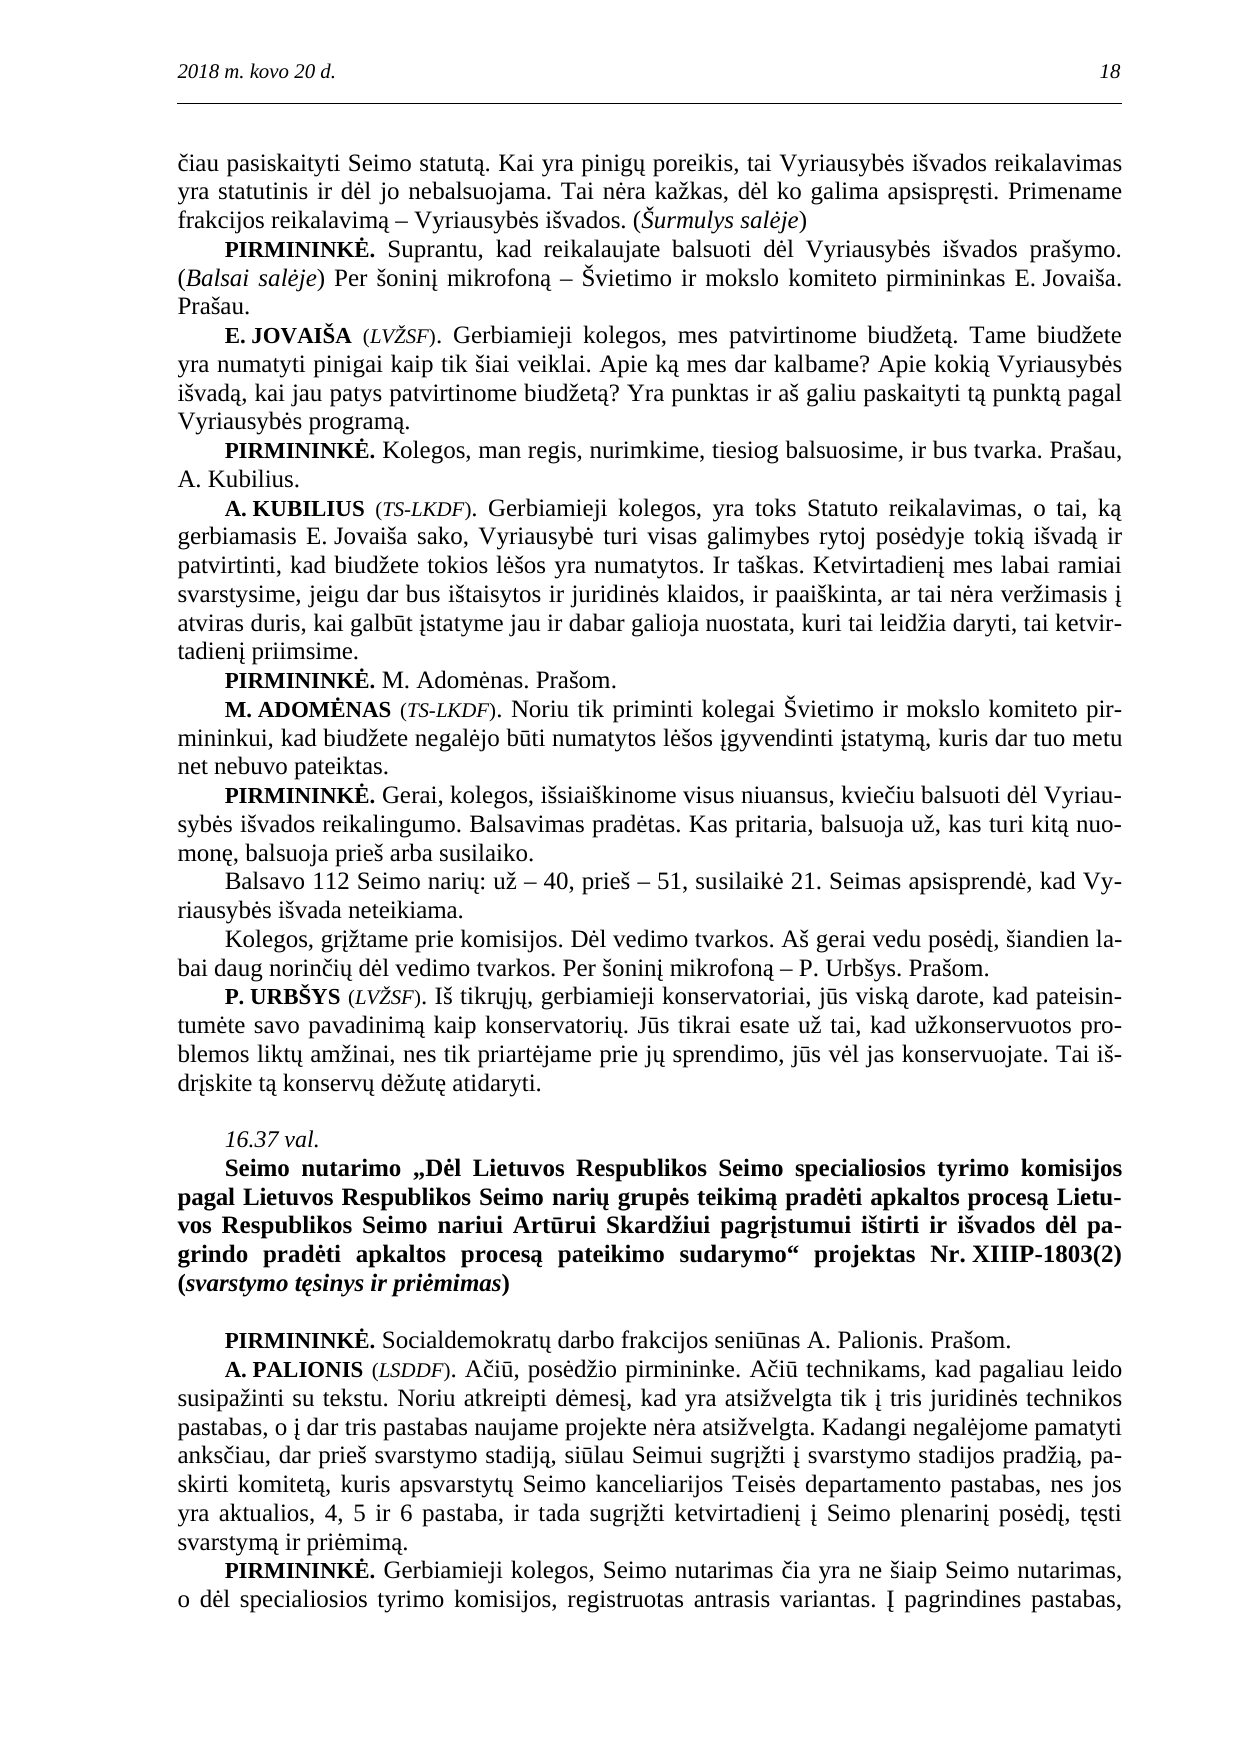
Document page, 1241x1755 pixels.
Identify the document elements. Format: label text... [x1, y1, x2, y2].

text Sei­mo nu­ta­ri­mo „Dėl Lie­tu­vos Res­pub­li­kos Seimo spe­cia­lio­sios ty­ri­mo ko­mi­si­jos pagal Lie­tu­vos Res­pub­li­kos Sei­mo na­rių gru­pės tei­ki­mą pra­dė­ti ap­kal­tos pro­ce­są Lie­tu­vos Res­pub­li­kos Sei­mo na­riui Ar­tū­rui Skar­džiui pa­grįs­tu­mui iš­tir­ti ir iš­va­dos dėl pa­grin­do pra­dė­ti ap­kal­tos pro­ce­są pa­tei­ki­mo su­da­ry­mo“ pro­jek­tas Nr. XIIIP-1803(2) (svars­ty­mo tę­si­nys ir pri­ėmi­mas) [177, 1153, 1122, 1297]
text M. ADOMĖNAS (TS-LKDF). No­riu tik pri­min­ti ko­le­gai Švie­ti­mo ir moks­lo ko­mi­te­to pir­mi­nin­kui, kad biu­dže­te ne­ga­lė­jo bū­ti nu­ma­ty­tos lė­šos įgy­ven­din­ti įsta­ty­mą, ku­ris dar tuo me­tu net ne­bu­vo pa­teik­tas. [177, 694, 1122, 780]
text A. PALIONIS (LSDDF). Ačiū, po­sė­džio pir­mi­nin­ke. Ačiū tech­ni­kams, kad pa­ga­liau lei­do su­si­pa­žin­ti su teks­tu. No­riu at­kreip­ti dė­me­sį, kad yra at­si­žvelg­ta tik į tris ju­ri­di­nės tech­ni­kos pa­sta­bas, o į dar tris pa­sta­bas nau­ja­me pro­jek­te nė­ra at­si­žvelg­ta. Ka­dan­gi ne­ga­lė­jo­me pa­ma­ty­ti anks­čiau, dar prieš svars­ty­mo sta­di­ją, siū­lau Sei­mui su­grįž­ti į svars­ty­mo sta­di­jos pra­džią, pa­skir­ti ko­mi­te­tą, ku­ris ap­svars­ty­tų Sei­mo kan­ce­lia­ri­jos Tei­sės de­par­ta­men­to pa­sta­bas, nes jos yra ak­tu­a­lios, 4, 5 ir 6 pa­sta­ba, ir ta­da su­grįž­ti ket­vir­ta­die­nį į Sei­mo ple­na­ri­nį po­sė­dį, tęs­ti svars­ty­mą ir pri­ėmi­mą. [177, 1354, 1122, 1555]
text PIRMININKĖ. Su­pran­tu, kad rei­ka­lau­ja­te bal­suo­ti dėl Vy­riau­sy­bės iš­va­dos pra­šy­mo. (Bal­sai sa­lė­je) Per šo­ni­nį mik­ro­fo­ną – Švie­ti­mo ir moks­lo ko­mi­te­to pir­mi­nin­kas E. Jo­vai­ša. Prašau. [177, 234, 1122, 320]
text 16.37 val. [224, 1125, 1122, 1153]
text P. URBŠYS (LVŽSF). Iš tik­rų­jų, ger­bia­mie­ji kon­ser­va­to­riai, jūs vis­ką da­ro­te, kad pa­tei­sin­tu­mė­te sa­vo pa­va­di­ni­mą kaip kon­ser­va­to­rių. Jūs tik­rai esa­te už tai, kad už­kon­ser­vuo­tos pro­ble­mos lik­tų am­ži­nai, nes tik pri­ar­tė­ja­me prie jų spren­di­mo, jūs vėl jas kon­ser­vuo­ja­te. Tai iš­drįs­ki­te tą kon­ser­vų dė­žu­tę ati­da­ry­ti. [177, 981, 1122, 1096]
text PIRMININKĖ. M. Ado­mė­nas. Pra­šom. [177, 665, 1122, 694]
text PIRMININKĖ. So­cial­de­mok­ra­tų dar­bo frak­ci­jos se­niū­nas A. Pa­lio­nis. Pra­šom. [177, 1325, 1122, 1354]
text PIRMININKĖ. Ge­rai, ko­le­gos, iš­si­aiš­ki­no­me vi­sus niu­an­sus, kvie­čiu bal­suo­ti dėl Vy­riau­sy­bės iš­va­dos rei­ka­lin­gu­mo. Bal­sa­vi­mas pra­dė­tas. Kas pri­ta­ria, bal­suo­ja už, kas tu­ri ki­tą nuo­mo­nę, bal­suo­ja prieš ar­ba su­si­lai­ko. [177, 780, 1122, 866]
text Bal­sa­vo 112 Sei­mo na­rių: už – 40, prieš – 51, su­si­lai­kė 21. Sei­mas ap­si­spren­dė, kad Vy­riau­sy­bės iš­va­da ne­tei­kia­ma. [177, 866, 1122, 924]
text A. KUBILIUS (TS-LKDF). Ger­bia­mie­ji ko­le­gos, yra toks Sta­tu­to rei­ka­la­vi­mas, o tai, ką ger­bia­ma­sis E. Jo­vai­ša sa­ko, Vy­riau­sy­bė tu­ri vi­sas ga­li­my­bes ry­toj po­sė­dy­je to­kią iš­va­dą ir pa­tvir­tin­ti, kad biu­dže­te to­kios lė­šos yra nu­ma­ty­tos. Ir taš­kas. Ket­vir­ta­die­nį mes la­bai ra­miai svars­ty­si­me, jei­gu dar bus iš­tai­sy­tos ir ju­ri­di­nės klai­dos, ir pa­aiš­kin­ta, ar tai nė­ra ver­ži­ma­sis į at­vi­ras du­ris, kai gal­būt įsta­ty­me jau ir da­bar ga­lio­ja nuo­sta­ta, ku­ri tai lei­džia da­ry­ti, tai ket­vir­ta­die­nį pri­im­si­me. [177, 493, 1122, 665]
text PIRMININKĖ. Ger­bia­mie­ji ko­le­gos, Sei­mo nu­ta­ri­mas čia yra ne šiaip Sei­mo nu­ta­ri­mas, o dėl spe­cia­lio­sios ty­ri­mo ko­mi­si­jos, re­gist­ruo­tas ant­ra­sis va­rian­tas. Į pa­grin­di­nes pa­sta­bas, [177, 1555, 1122, 1613]
text PIRMININKĖ. Ko­le­gos, man re­gis, nu­rim­ki­me, tie­siog bal­suo­si­me, ir bus tvar­ka. Pra­šau, A. Ku­bi­lius. [177, 435, 1122, 493]
text E. JOVAIŠA (LVŽSF). Ger­bia­mie­ji ko­le­gos, mes pa­tvir­ti­no­me biu­dže­tą. Ta­me biu­dže­te yra nu­ma­ty­ti pi­ni­gai kaip tik šiai veik­lai. Apie ką mes dar kal­ba­me? Apie ko­kią Vy­riau­sy­bės iš­va­dą, kai jau pa­tys pa­tvir­ti­no­me biu­dže­tą? Yra punk­tas ir aš ga­liu pa­skai­ty­ti tą punk­tą pa­gal Vy­riau­sy­bės pro­gra­mą. [177, 320, 1122, 435]
text Ko­le­gos, grįž­ta­me prie ko­mi­si­jos. Dėl ve­di­mo tvar­kos. Aš ge­rai ve­du po­sė­dį, šian­dien la­bai daug no­rin­čių dėl ve­di­mo tvar­kos. Per šo­ni­nį mik­ro­fo­ną – P. Urb­šys. Pra­šom. [177, 924, 1122, 981]
text čiau pa­si­skai­ty­ti Sei­mo sta­tu­tą. Kai yra pi­ni­gų po­rei­kis, tai Vy­riau­sy­bės iš­va­dos rei­ka­la­vi­mas yra sta­tu­ti­nis ir dėl jo ne­bal­suo­ja­ma. Tai nė­ra kaž­kas, dėl ko ga­li­ma ap­si­spręs­ti. Pri­me­na­me frak­ci­jos rei­ka­la­vi­mą – Vy­riau­sy­bės iš­va­dos. (Šur­mu­lys sa­lė­je) [177, 148, 1122, 234]
